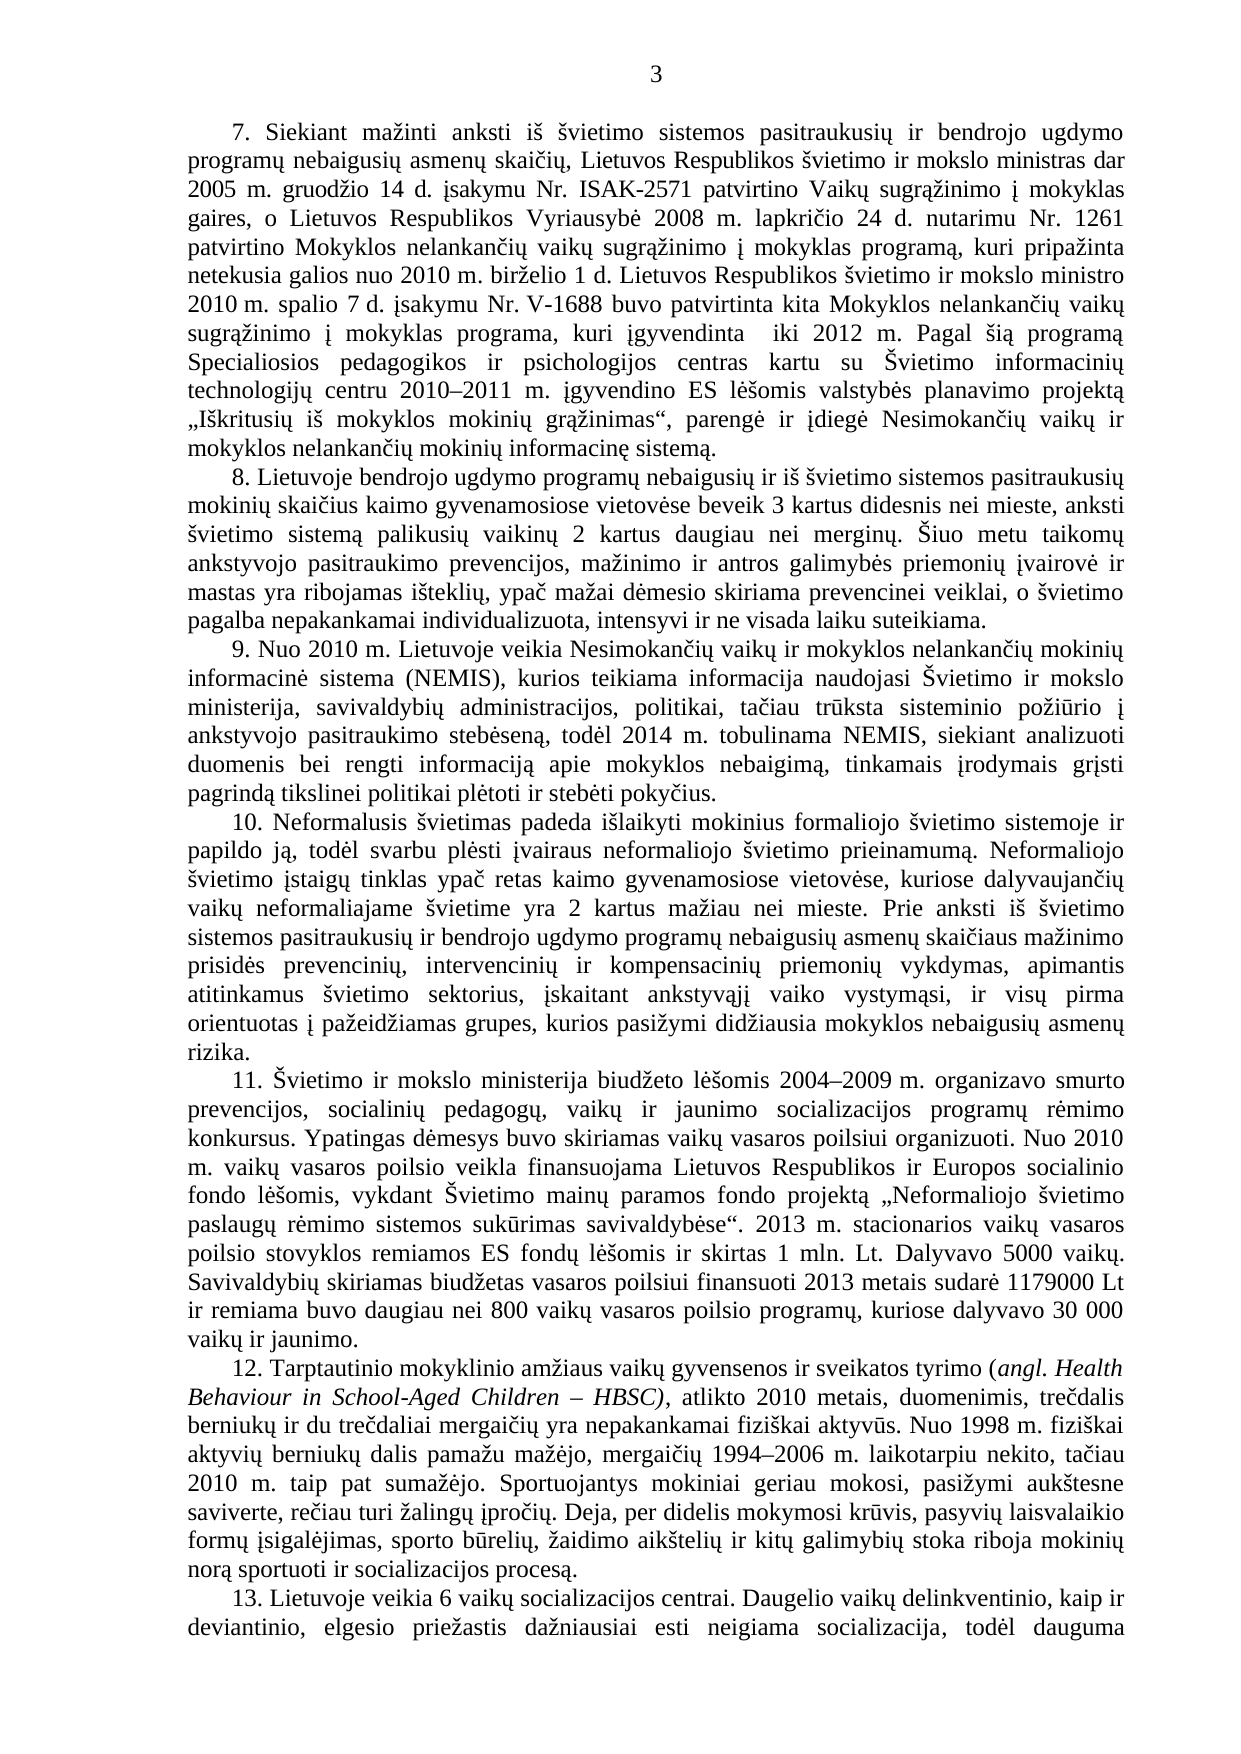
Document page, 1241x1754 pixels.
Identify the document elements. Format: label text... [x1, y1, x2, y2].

text 10. Neformalusis švietimas padeda išlaikyti mokinius formaliojo švietimo sistemoje ir papildo ją, todėl svarbu plėsti įvairaus neformaliojo švietimo prieinamumą. Neformaliojo švietimo įstaigų tinklas ypač retas kaimo gyvenamosiose vietovėse, kuriose dalyvaujančių vaikų neformaliajame švietime yra 2 kartus mažiau nei mieste. Prie anksti iš švietimo sistemos pasitraukusių ir bendrojo ugdymo programų nebaigusių asmenų skaičiaus mažinimo prisidės prevencinių, intervencinių ir kompensacinių priemonių vykdymas, apimantis atitinkamus švietimo sektorius, įskaitant ankstyvąjį vaiko vystymąsi, ir visų pirma orientuotas į pažeidžiamas grupes, kurios pasižymi didžiausia mokyklos nebaigusių asmenų rizika. [187, 807, 1125, 1065]
text 9. Nuo 2010 m. Lietuvoje veikia Nesimokančių vaikų ir mokyklos nelankančių mokinių informacinė sistema (NEMIS), kurios teikiama informacija naudojasi Švietimo ir mokslo ministerija, savivaldybių administracijos, politikai, tačiau trūksta sisteminio požiūrio į ankstyvojo pasitraukimo stebėseną, todėl 2014 m. tobulinama NEMIS, siekiant analizuoti duomenis bei rengti informaciją apie mokyklos nebaigimą, tinkamais įrodymais grįsti pagrindą tikslinei politikai plėtoti ir stebėti pokyčius. [187, 634, 1125, 807]
text 8. Lietuvoje bendrojo ugdymo programų nebaigusių ir iš švietimo sistemos pasitraukusių mokinių skaičius kaimo gyvenamosiose vietovėse beveik 3 kartus didesnis nei mieste, anksti švietimo sistemą palikusių vaikinų 2 kartus daugiau nei merginų. Šiuo metu taikomų ankstyvojo pasitraukimo prevencijos, mažinimo ir antros galimybės priemonių įvairovė ir mastas yra ribojamas išteklių, ypač mažai dėmesio skiriama prevencinei veiklai, o švietimo pagalba nepakankamai individualizuota, intensyvi ir ne visada laiku suteikiama. [187, 462, 1125, 634]
text 12. Tarptautinio mokyklinio amžiaus vaikų gyvensenos ir sveikatos tyrimo (angl. Health Behaviour in School-Aged Children – HBSC), atlikto 2010 metais, duomenimis, trečdalis berniukų ir du trečdaliai mergaičių yra nepakankamai fiziškai aktyvūs. Nuo 1998 m. fiziškai aktyvių berniukų dalis pamažu mažėjo, mergaičių 1994–2006 m. laikotarpiu nekito, tačiau 2010 m. taip pat sumažėjo. Sportuojantys mokiniai geriau mokosi, pasižymi aukštesne saviverte, rečiau turi žalingų įpročių. Deja, per didelis mokymosi krūvis, pasyvių laisvalaikio formų įsigalėjimas, sporto būrelių, žaidimo aikštelių ir kitų galimybių stoka riboja mokinių norą sportuoti ir socializacijos procesą. [187, 1353, 1125, 1583]
text 13. Lietuvoje veikia 6 vaikų socializacijos centrai. Daugelio vaikų delinkventinio, kaip ir deviantinio, elgesio priežastis dažniausiai esti neigiama socializacija, todėl dauguma [187, 1583, 1125, 1640]
text 11. Švietimo ir mokslo ministerija biudžeto lėšomis 2004–2009 m. organizavo smurto prevencijos, socialinių pedagogų, vaikų ir jaunimo socializacijos programų rėmimo konkursus. Ypatingas dėmesys buvo skiriamas vaikų vasaros poilsiui organizuoti. Nuo 2010 m. vaikų vasaros poilsio veikla finansuojama Lietuvos Respublikos ir Europos socialinio fondo lėšomis, vykdant Švietimo mainų paramos fondo projektą „Neformaliojo švietimo paslaugų rėmimo sistemos sukūrimas savivaldybėse“. 2013 m. stacionarios vaikų vasaros poilsio stovyklos remiamos ES fondų lėšomis ir skirtas 1 mln. Lt. Dalyvavo 5000 vaikų. Savivaldybių skiriamas biudžetas vasaros poilsiui finansuoti 2013 metais sudarė 1179000 Lt ir remiama buvo daugiau nei 800 vaikų vasaros poilsio programų, kuriose dalyvavo 30 000 vaikų ir jaunimo. [187, 1065, 1125, 1353]
text 7. Siekiant mažinti anksti iš švietimo sistemos pasitraukusių ir bendrojo ugdymo programų nebaigusių asmenų skaičių, Lietuvos Respublikos švietimo ir mokslo ministras dar 2005 m. gruodžio 14 d. įsakymu Nr. ISAK-2571 patvirtino Vaikų sugrąžinimo į mokyklas gaires, o Lietuvos Respublikos Vyriausybė 2008 m. lapkričio 24 d. nutarimu Nr. 1261 patvirtino Mokyklos nelankančių vaikų sugrąžinimo į mokyklas programą, kuri pripažinta netekusia galios nuo 2010 m. birželio 1 d. Lietuvos Respublikos švietimo ir mokslo ministro 2010 m. spalio 7 d. įsakymu Nr. V-1688 buvo patvirtinta kita Mokyklos nelankančių vaikų sugrąžinimo į mokyklas programa, kuri įgyvendinta iki 2012 m. Pagal šią programą Specialiosios pedagogikos ir psichologijos centras kartu su Švietimo informacinių technologijų centru 2010–2011 m. įgyvendino ES lėšomis valstybės planavimo projektą „Iškritusių iš mokyklos mokinių grąžinimas“, parengė ir įdiegė Nesimokančių vaikų ir mokyklos nelankančių mokinių informacinę sistemą. [187, 117, 1125, 462]
